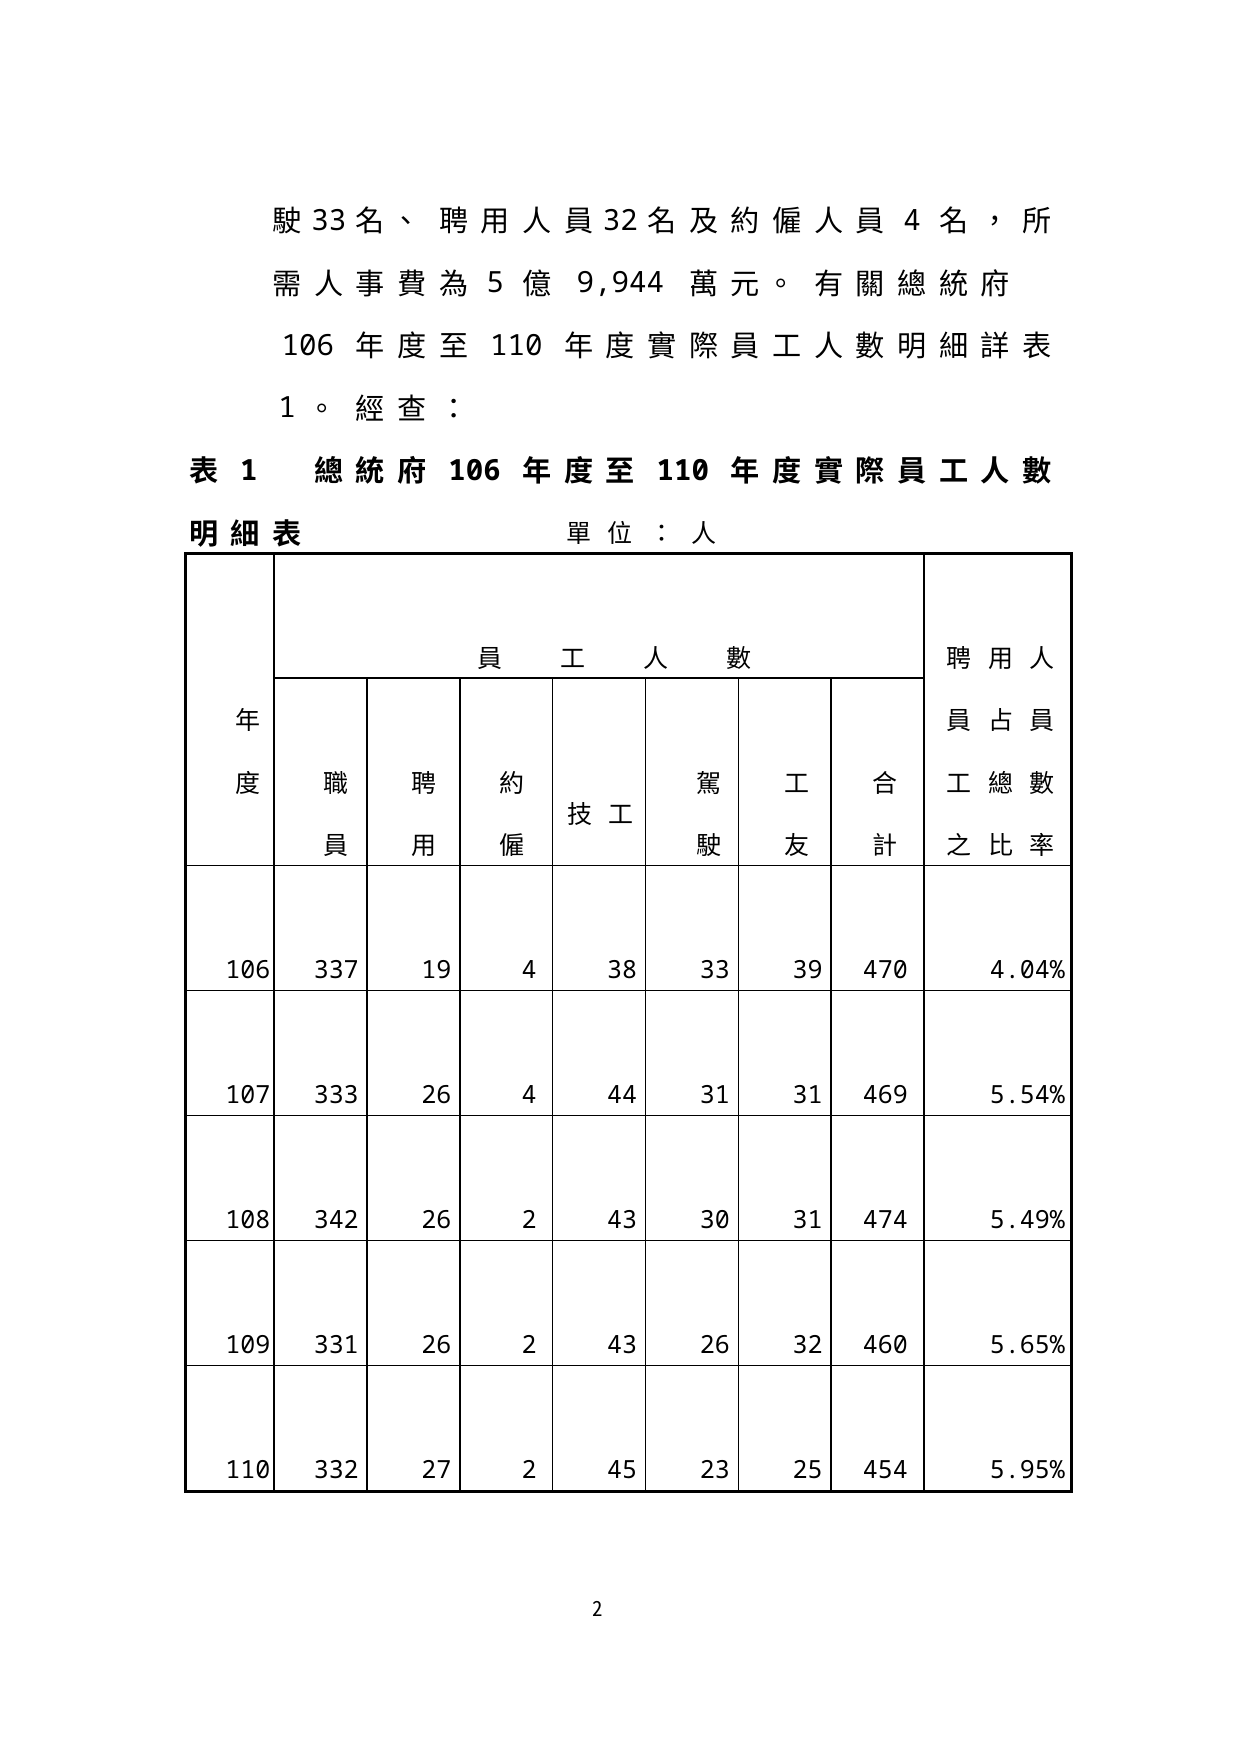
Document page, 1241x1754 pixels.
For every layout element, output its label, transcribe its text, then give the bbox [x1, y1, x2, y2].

table_cell 110 [187, 1366, 273, 1490]
table_cell 32 [739, 1241, 830, 1365]
table_cell 332 [275, 1366, 366, 1490]
table_header 聘用人員占員工總數之比率 [925, 555, 1070, 865]
table_cell 470 [832, 866, 923, 990]
table_cell 4 [461, 991, 552, 1115]
table_cell 26 [368, 1116, 459, 1240]
table_cell 45 [553, 1366, 645, 1490]
table_cell 合計 [832, 679, 923, 865]
table_cell 2 [461, 1366, 552, 1490]
text 表1 總統府106年度至110年度實際員工人數明細表 單位：人 [183, 427, 1058, 552]
table_header 年度 [187, 555, 273, 865]
table_cell 職員 [275, 679, 366, 865]
table_cell 33 [646, 866, 738, 990]
table_cell 工友 [739, 679, 830, 865]
table_cell 5.49% [925, 1116, 1070, 1240]
table_cell 38 [553, 866, 645, 990]
table_cell 43 [553, 1241, 645, 1365]
table_cell 469 [832, 991, 923, 1115]
table_cell 27 [368, 1366, 459, 1490]
table_cell 331 [275, 1241, 366, 1365]
table_cell 39 [739, 866, 830, 990]
text 總統府111年度預算員額合計編列529人，包含職員376名、工友39名、技工45名、駕駛33名、聘用人員32名及約僱人員4名，所需人事費為5億9,944萬元。有關總統府106年度至110年度實際員工人數明細詳表1。經查： [242, 177, 1058, 427]
table_header 員 工 人 數 [275, 555, 923, 677]
table_cell 5.54% [925, 991, 1070, 1115]
table_cell 31 [739, 1116, 830, 1240]
table_cell 333 [275, 991, 366, 1115]
table_cell 19 [368, 866, 459, 990]
table_cell 106 [187, 866, 273, 990]
table_cell 26 [646, 1241, 738, 1365]
table_cell 43 [553, 1116, 645, 1240]
table_cell 454 [832, 1366, 923, 1490]
table_cell 474 [832, 1116, 923, 1240]
table_cell 26 [368, 991, 459, 1115]
table_cell 108 [187, 1116, 273, 1240]
table_cell 337 [275, 866, 366, 990]
table_cell 4 [461, 866, 552, 990]
table_cell 109 [187, 1241, 273, 1365]
table_cell 31 [739, 991, 830, 1115]
table_cell 技工 [553, 679, 645, 865]
table_cell 2 [461, 1241, 552, 1365]
table_cell 460 [832, 1241, 923, 1365]
table_cell 23 [646, 1366, 738, 1490]
table_cell 25 [739, 1366, 830, 1490]
table_cell 26 [368, 1241, 459, 1365]
table_cell 2 [461, 1116, 552, 1240]
table_cell 5.65% [925, 1241, 1070, 1365]
table_cell 駕駛 [646, 679, 738, 865]
table_cell 5.95% [925, 1366, 1070, 1490]
table_cell 聘用 [368, 679, 459, 865]
table_cell 30 [646, 1116, 738, 1240]
table_cell 107 [187, 991, 273, 1115]
table_cell 約僱 [461, 679, 552, 865]
table_cell 31 [646, 991, 738, 1115]
table_cell 44 [553, 991, 645, 1115]
table_cell 342 [275, 1116, 366, 1240]
table_cell 4.04% [925, 866, 1070, 990]
